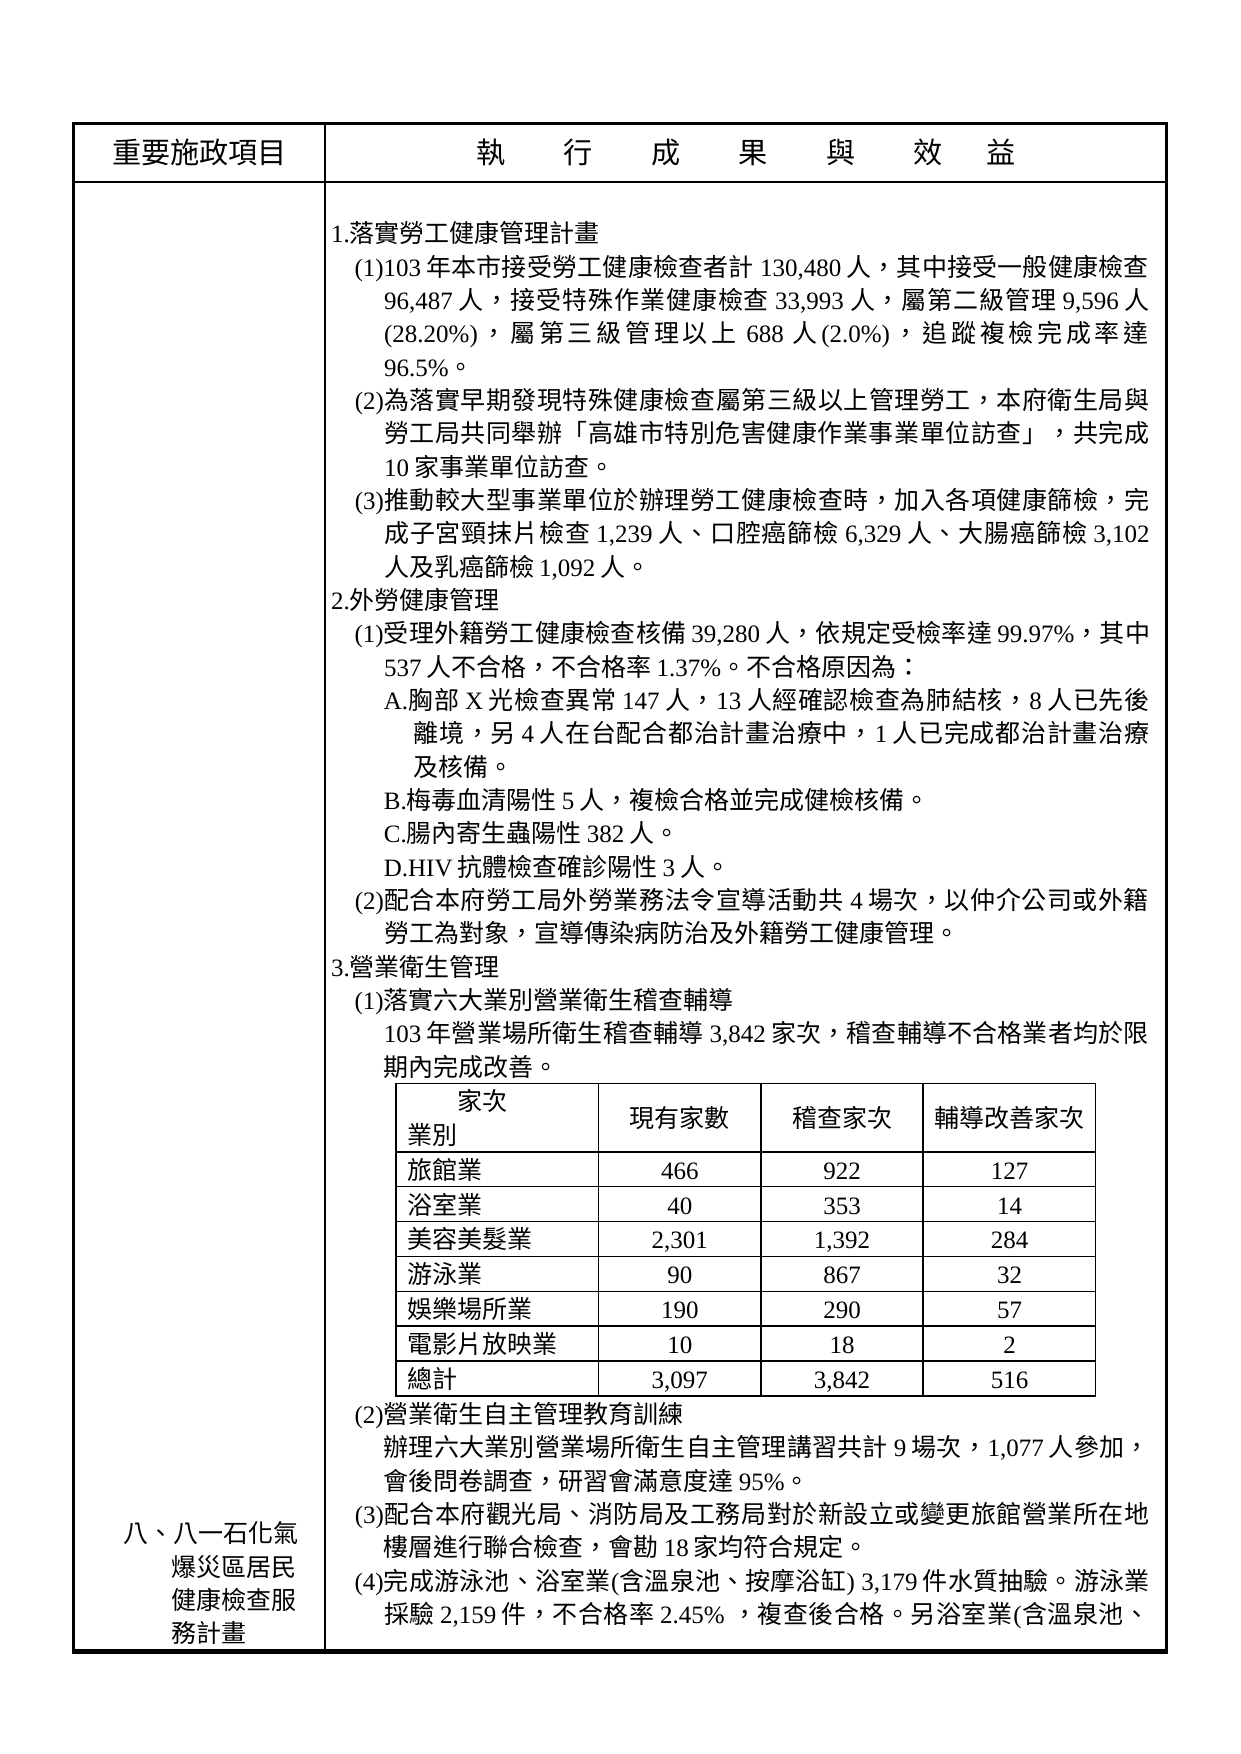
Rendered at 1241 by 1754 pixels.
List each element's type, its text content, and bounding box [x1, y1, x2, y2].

table_cell 電影片放映業 [397, 1327, 598, 1360]
table_cell 290 [762, 1292, 922, 1325]
table_cell 總計 [397, 1362, 598, 1395]
table_cell 40 [599, 1187, 760, 1221]
table_cell 1.落實勞工健康管理計畫 (1)103年本市接受勞工健康檢查者計130,480人，其中接受一般健康檢查96,487人，接受特殊作業健康檢查33,993人，屬第二級管理9,596人(28.20%)，屬第三級管理以上688人(2.0%)，追蹤複檢完成率達96.5%。 (2)為落實早期發現特殊健康檢查屬第三級以上管理勞工，本府衛生局與勞工局共同舉辦「高雄市特別危害健康作業事業單位訪查」，共完成10家事業單位訪查。 (3)推動較大型事業單位於辦理勞工健康檢查時，加入各項健康篩檢，完成子宮頸抹片檢查1,239人、口腔癌篩檢6,329人、大腸癌篩檢3,102人及乳癌篩檢1,092人。 2.外勞健康管理 (1)受理外籍勞工健康檢查核備39,280人，依規定受檢率達99.97%，其中537人不合格，不合格率1.37%。不合格原因為： A.胸部X光檢查異常147人，13人經確認檢查為肺結核，8人已先後離境，另4人在台配合都治計畫治療中，1人已完成都治計畫治療及核備。 B.梅毒血清陽性5人，複檢合格並完成健檢核備。 C.腸內寄生蟲陽性382人。 D.HIV抗體檢查確診陽性3人。 (2)配合本府勞工局外勞業務法令宣導活動共4場次，以仲介公司或外籍勞工為對象，宣導傳染病防治及外籍勞工健康管理。 3.營業衛生管理 (1)落實六大業別營業衛生稽查輔導 103年營業場所衛生稽查輔導3,842家次，稽查輔導不合格業者均於限期內完成改善。 (2)營業衛生自主管理教育訓練 辦理六大業別營業場所衛生自主管理講習共計9場次，1,077人參加，會後問卷調查，研習會滿意度達95%。 (3)配合本府觀光局、消防局及工務局對於新設立或變更旅館營業所在地樓層進行聯合檢查，會勘18家均符合規定。 (4)完成游泳池、浴室業(含溫泉池、按摩浴缸) 3,179件水質抽驗。游泳業採驗2,159件，不合格率2.45% ，複查後合格。另浴室業(含溫泉池、 [326, 183, 1165, 1649]
table_cell 14 [924, 1187, 1095, 1221]
table_cell 娛樂場所業 [397, 1292, 598, 1325]
table_cell 90 [599, 1257, 760, 1291]
table_cell 516 [924, 1362, 1095, 1395]
table_cell 美容美髮業 [397, 1222, 598, 1256]
table_cell 32 [924, 1257, 1095, 1291]
table_cell 10 [599, 1327, 760, 1360]
table_cell 922 [762, 1153, 922, 1186]
table_cell 旅館業 [397, 1153, 598, 1186]
table_header 執 行 成 果 與 效 益 [326, 125, 1165, 181]
table_cell 游泳業 [397, 1257, 598, 1291]
table_cell 57 [924, 1292, 1095, 1325]
table_cell 3,097 [599, 1362, 760, 1395]
table_cell 浴室業 [397, 1187, 598, 1221]
table_cell 867 [762, 1257, 922, 1291]
table_cell 284 [924, 1222, 1095, 1256]
table_cell 八、八一石化氣爆災區居民健康檢查服務計畫 [75, 183, 324, 1649]
table_header 家次 業別 [397, 1084, 598, 1151]
table_cell 2,301 [599, 1222, 760, 1256]
table_cell 190 [599, 1292, 760, 1325]
table_header 輔導改善家次 [924, 1084, 1095, 1151]
table_cell 18 [762, 1327, 922, 1360]
table_cell 127 [924, 1153, 1095, 1186]
table_cell 2 [924, 1327, 1095, 1360]
table_header 重要施政項目 [75, 125, 324, 181]
table_cell 1,392 [762, 1222, 922, 1256]
table_header 現有家數 [599, 1084, 760, 1151]
table_cell 466 [599, 1153, 760, 1186]
table_cell 353 [762, 1187, 922, 1221]
table_cell 3,842 [762, 1362, 922, 1395]
table_header 稽查家次 [762, 1084, 922, 1151]
